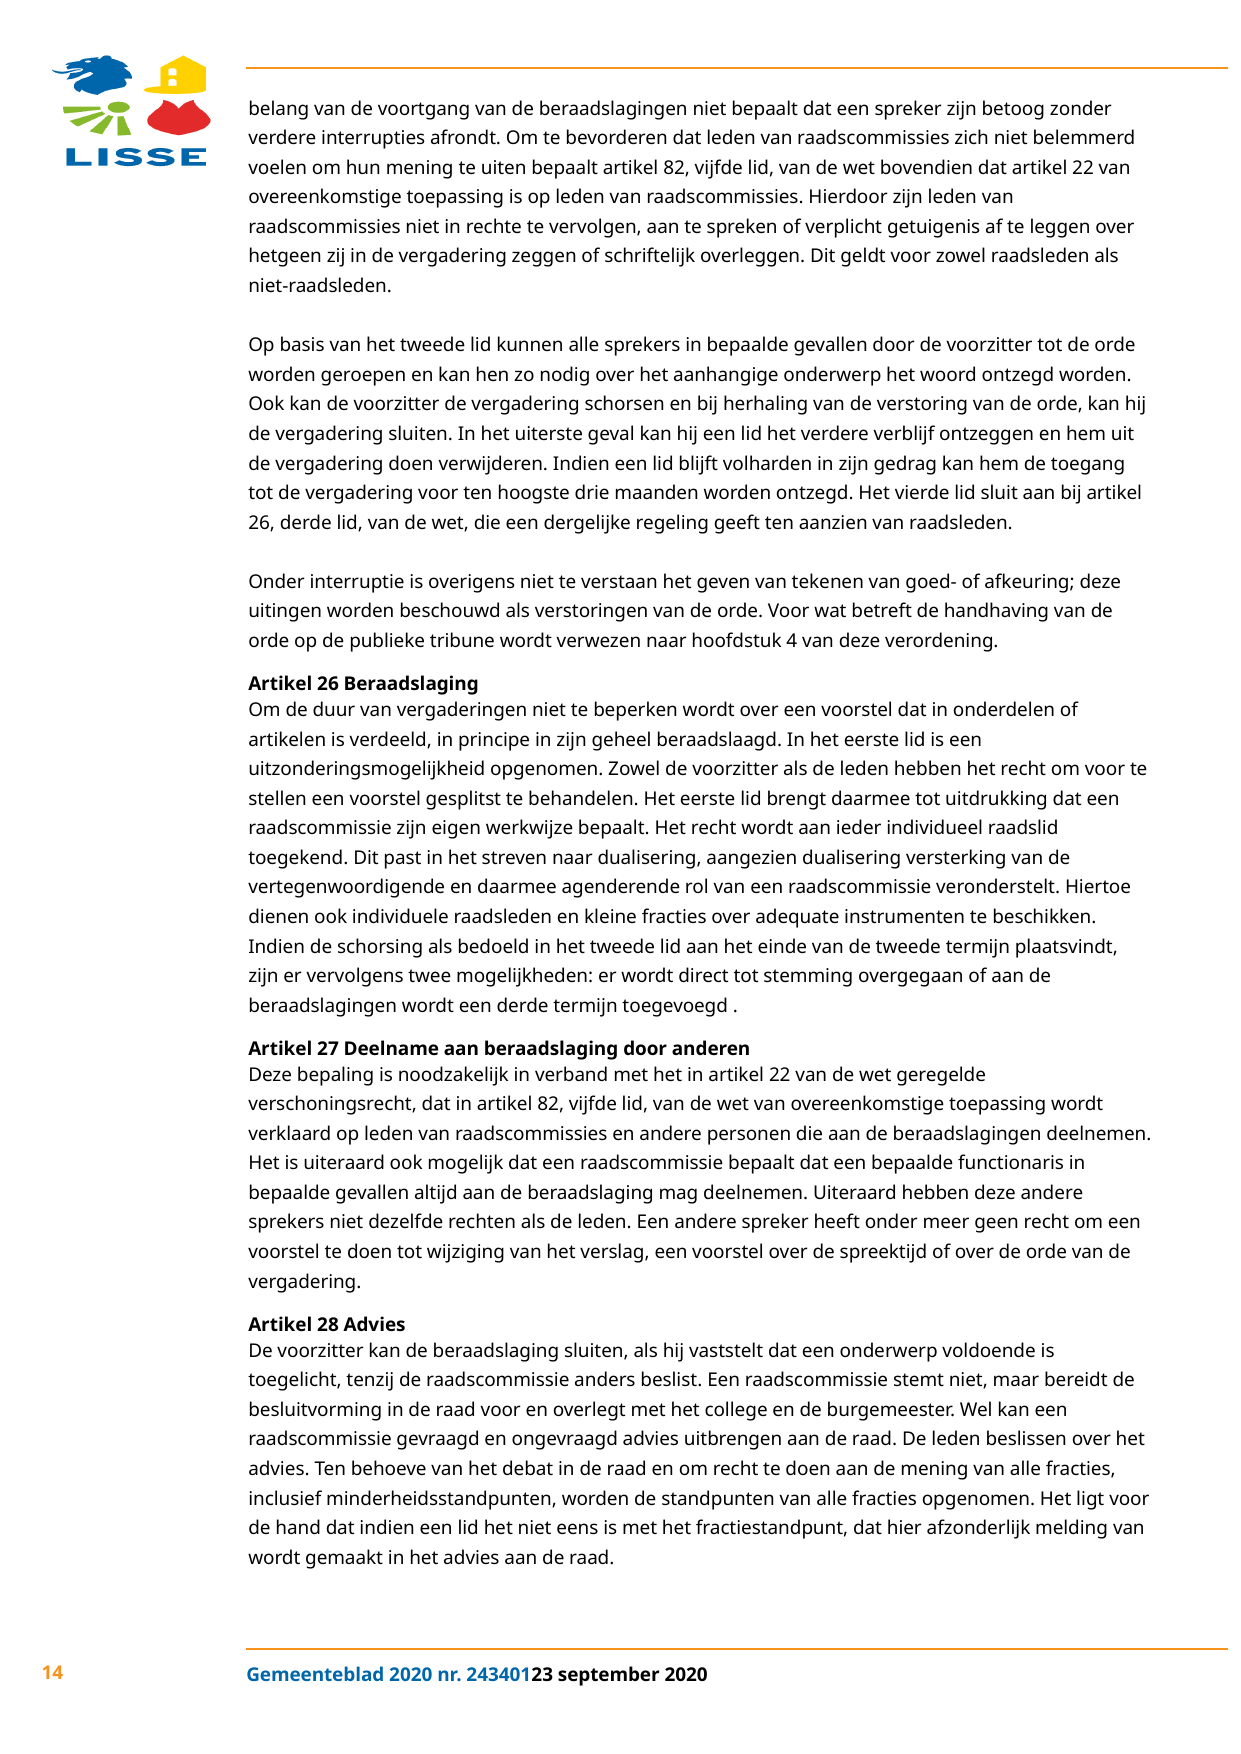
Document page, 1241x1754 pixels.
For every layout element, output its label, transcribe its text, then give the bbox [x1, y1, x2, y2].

text Op basis van het tweede lid kunnen alle sprekers in bepaalde gevallen door de voorzitter tot de orde worden geroepen en kan hen zo nodig over het aanhangige onderwerp het woord ontzegd worden. Ook kan de voorzitter de vergadering schorsen en bij herhaling van de verstoring van de orde, kan hij de vergadering sluiten. In het uiterste geval kan hij een lid het verdere verblijf ontzeggen en hem uit de vergadering doen verwijderen. Indien een lid blijft volharden in zijn gedrag kan hem de toegang tot de vergadering voor ten hoogste drie maanden worden ontzegd. Het vierde lid sluit aan bij artikel 26, derde lid, van de wet, die een dergelijke regeling geeft ten aanzien van raadsleden. [248, 331, 1152, 535]
text belang van de voortgang van de beraadslagingen niet bepaalt dat een spreker zijn betoog zonder verdere interrupties afrondt. Om te bevorderen dat leden van raadscommissies zich niet belemmerd voelen om hun mening te uiten bepaalt artikel 82, vijfde lid, van de wet bovendien dat artikel 22 van overeenkomstige toepassing is op leden van raadscommissies. Hierdoor zijn leden van raadscommissies niet in rechte te vervolgen, aan te spreken of verplicht getuigenis af te leggen over hetgeen zij in de vergadering zeggen of schriftelijk overleggen. Dit geldt voor zowel raadsleden als niet-raadsleden. [248, 95, 1152, 298]
text Artikel 27 Deelname aan beraadslaging door anderen [248, 1035, 1152, 1061]
text Om de duur van vergaderingen niet te beperken wordt over een voorstel dat in onderdelen of artikelen is verdeeld, in principe in zijn geheel beraadslaagd. In het eerste lid is een uitzonderingsmogelijkheid opgenomen. Zowel de voorzitter als de leden hebben het recht om voor te stellen een voorstel gesplitst te behandelen. Het eerste lid brengt daarmee tot uitdrukking dat een raadscommissie zijn eigen werkwijze bepaalt. Het recht wordt aan ieder individueel raadslid toegekend. Dit past in het streven naar dualisering, aangezien dualisering versterking van de vertegenwoordigende en daarmee agenderende rol van een raadscommissie veronderstelt. Hiertoe dienen ook individuele raadsleden en kleine fracties over adequate instrumenten te beschikken. [248, 696, 1152, 929]
text Artikel 28 Advies [248, 1311, 1152, 1337]
text Artikel 26 Beraadslaging [248, 670, 1152, 696]
text De voorzitter kan de beraadslaging sluiten, als hij vaststelt dat een onderwerp voldoende is toegelicht, tenzij de raadscommissie anders beslist. Een raadscommissie stemt niet, maar bereidt de besluitvorming in de raad voor en overlegt met het college en de burgemeester. Wel kan een raadscommissie gevraagd en ongevraagd advies uitbrengen aan de raad. De leden beslissen over het advies. Ten behoeve van het debat in de raad en om recht te doen aan de mening van alle fracties, inclusief minderheidsstandpunten, worden de standpunten van alle fracties opgenomen. Het ligt voor de hand dat indien een lid het niet eens is met het fractiestandpunt, dat hier afzonderlijk melding van wordt gemaakt in het advies aan de raad. [248, 1337, 1152, 1569]
picture [41, 47, 231, 172]
text Deze bepaling is noodzakelijk in verband met het in artikel 22 van de wet geregelde verschoningsrecht, dat in artikel 82, vijfde lid, van de wet van overeenkomstige toepassing wordt verklaard op leden van raadscommissies en andere personen die aan de beraadslagingen deelnemen. Het is uiteraard ook mogelijk dat een raadscommissie bepaalt dat een bepaalde functionaris in bepaalde gevallen altijd aan de beraadslaging mag deelnemen. Uiteraard hebben deze andere sprekers niet dezelfde rechten als de leden. Een andere spreker heeft onder meer geen recht om een voorstel te doen tot wijziging van het verslag, een voorstel over de spreektijd of over de orde van de vergadering. [248, 1061, 1152, 1294]
text Indien de schorsing als bedoeld in het tweede lid aan het einde van de tweede termijn plaatsvindt, zijn er vervolgens twee mogelijkheden: er wordt direct tot stemming overgegaan of aan de beraadslagingen wordt een derde termijn toegevoegd . [248, 933, 1152, 1018]
text Onder interruptie is overigens niet te verstaan het geven van tekenen van goed- of afkeuring; deze uitingen worden beschouwd als verstoringen van de orde. Voor wat betreft de handhaving van de orde op de publieke tribune wordt verwezen naar hoofdstuk 4 van deze verordening. [248, 568, 1152, 653]
